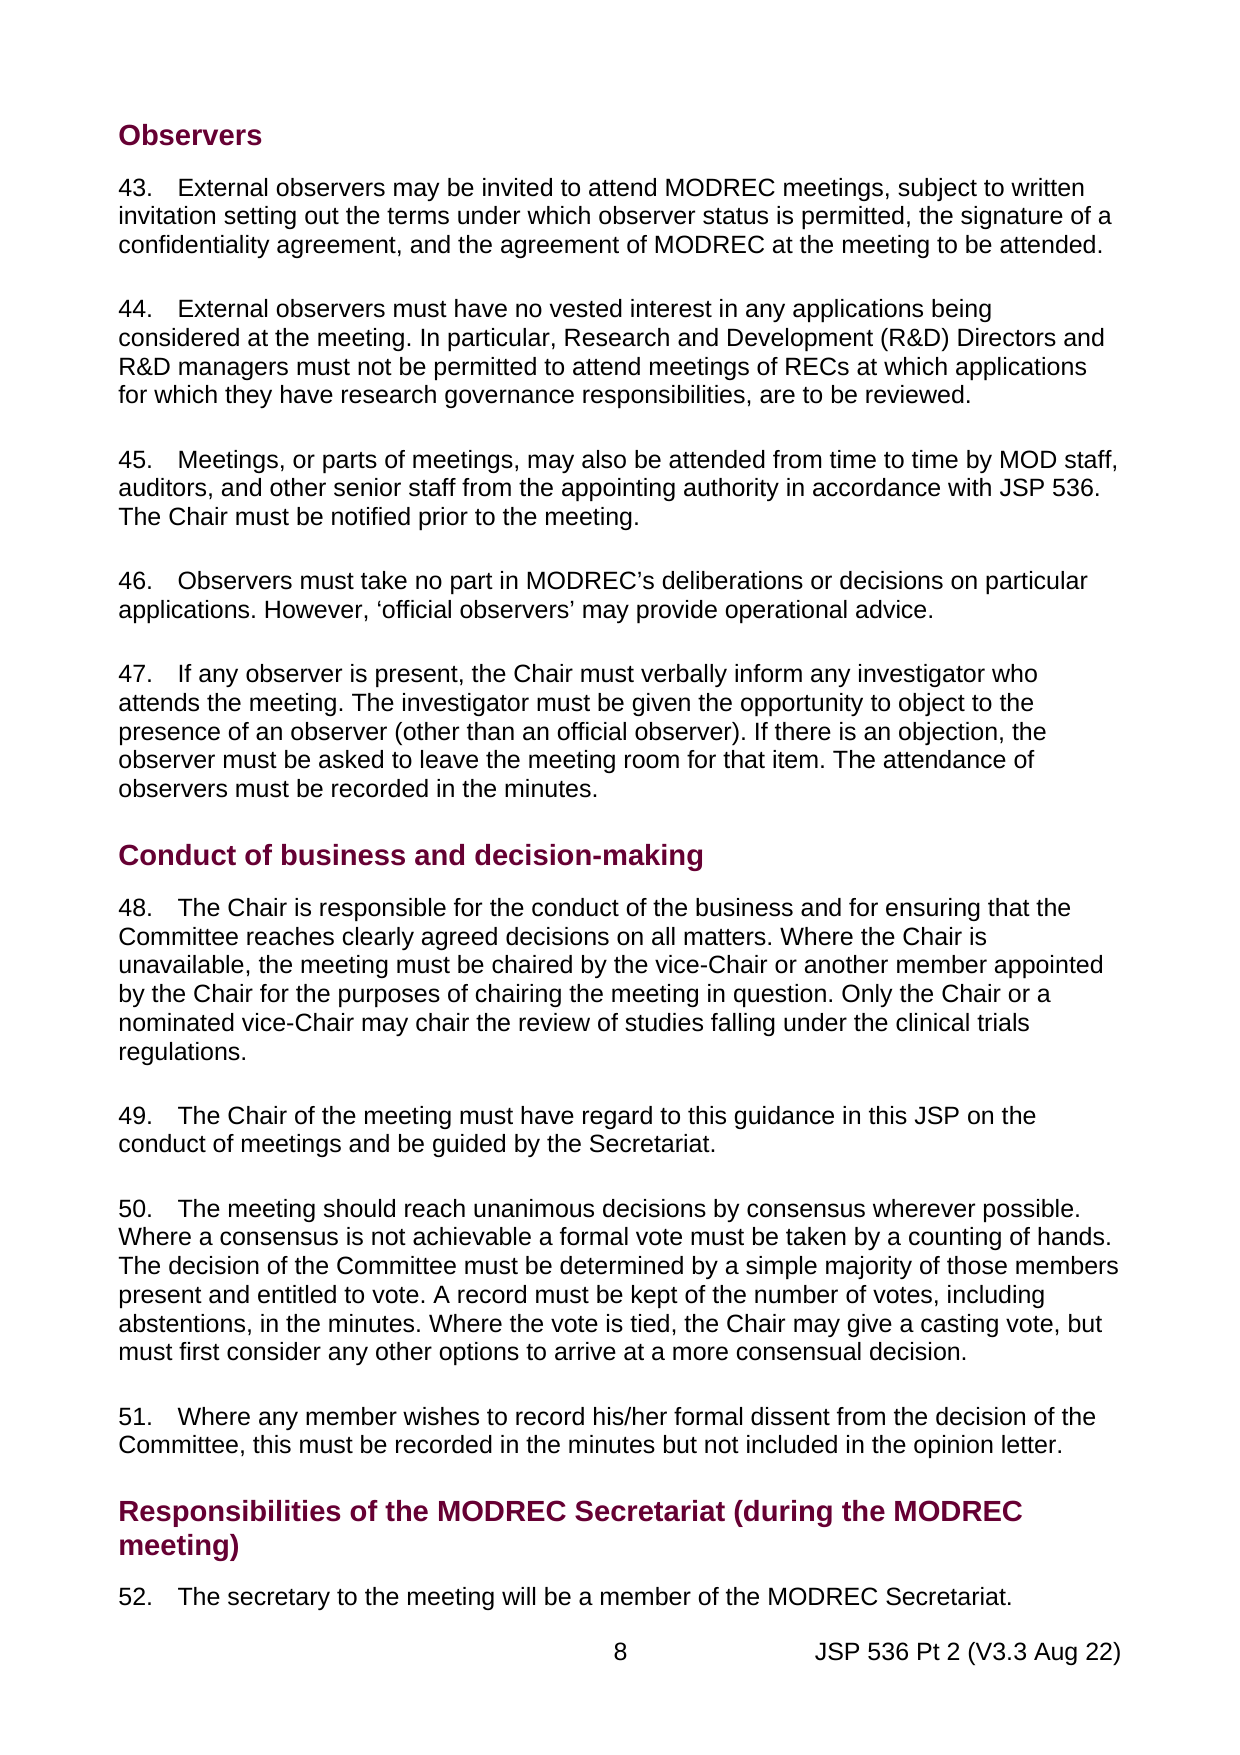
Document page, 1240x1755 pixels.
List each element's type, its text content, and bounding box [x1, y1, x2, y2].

text 49. The Chair of the meeting must have regard to this guidance in this JSP on the conduct of meetings and be guided by the Secretariat. [118, 1101, 1121, 1158]
text 48. The Chair is responsible for the conduct of the business and for ensuring that the Committee reaches clearly agreed decisions on all matters. Where the Chair is unavailable, the meeting must be chaired by the vice-Chair or another member appointed by the Chair for the purposes of chairing the meeting in question. Only the Chair or a nominated vice-Chair may chair the review of studies falling under the clinical trials regulations. [118, 893, 1121, 1065]
text 46. Observers must take no part in MODREC’s deliberations or decisions on particular applications. However, ‘official observers’ may provide operational advice. [118, 566, 1121, 624]
text 44. External observers must have no vested interest in any applications being considered at the meeting. In particular, Research and Development (R&D) Directors and R&D managers must not be permitted to attend meetings of RECs at which applications for which they have research governance responsibilities, are to be reviewed. [118, 294, 1121, 409]
text 50. The meeting should reach unanimous decisions by consensus wherever possible. Where a consensus is not achievable a formal vote must be taken by a counting of hands. The decision of the Committee must be determined by a simple majority of those members present and entitled to vote. A record must be kept of the number of votes, including abstentions, in the minutes. Where the vote is tied, the Chair may give a casting vote, but must first consider any other options to arrive at a more consensual decision. [118, 1193, 1121, 1366]
text 51. Where any member wishes to record his/her formal dissent from the decision of the Committee, this must be recorded in the minutes but not included in the opinion letter. [118, 1401, 1121, 1459]
subtitle Responsibilities of the MODREC Secretariat (during the MODREC meeting) [118, 1494, 1121, 1561]
text 47. If any observer is present, the Chair must verbally inform any investigator who attends the meeting. The investigator must be given the opportunity to object to the presence of an observer (other than an official observer). If there is an objection, the observer must be asked to leave the meeting room for that item. The attendance of observers must be recorded in the minutes. [118, 659, 1121, 803]
text 52. The secretary to the meeting will be a member of the MODREC Secretariat. [118, 1582, 1121, 1611]
subtitle Conduct of business and decision-making [118, 838, 1121, 872]
text 45. Meetings, or parts of meetings, may also be attended from time to time by MOD staff, auditors, and other senior staff from the appointing authority in accordance with JSP 536. The Chair must be notified prior to the meeting. [118, 444, 1121, 531]
subtitle Observers [118, 118, 1121, 152]
text 43. External observers may be invited to attend MODREC meetings, subject to written invitation setting out the terms under which observer status is permitted, the signature of a confidentiality agreement, and the agreement of MODREC at the meeting to be attended. [118, 172, 1121, 259]
